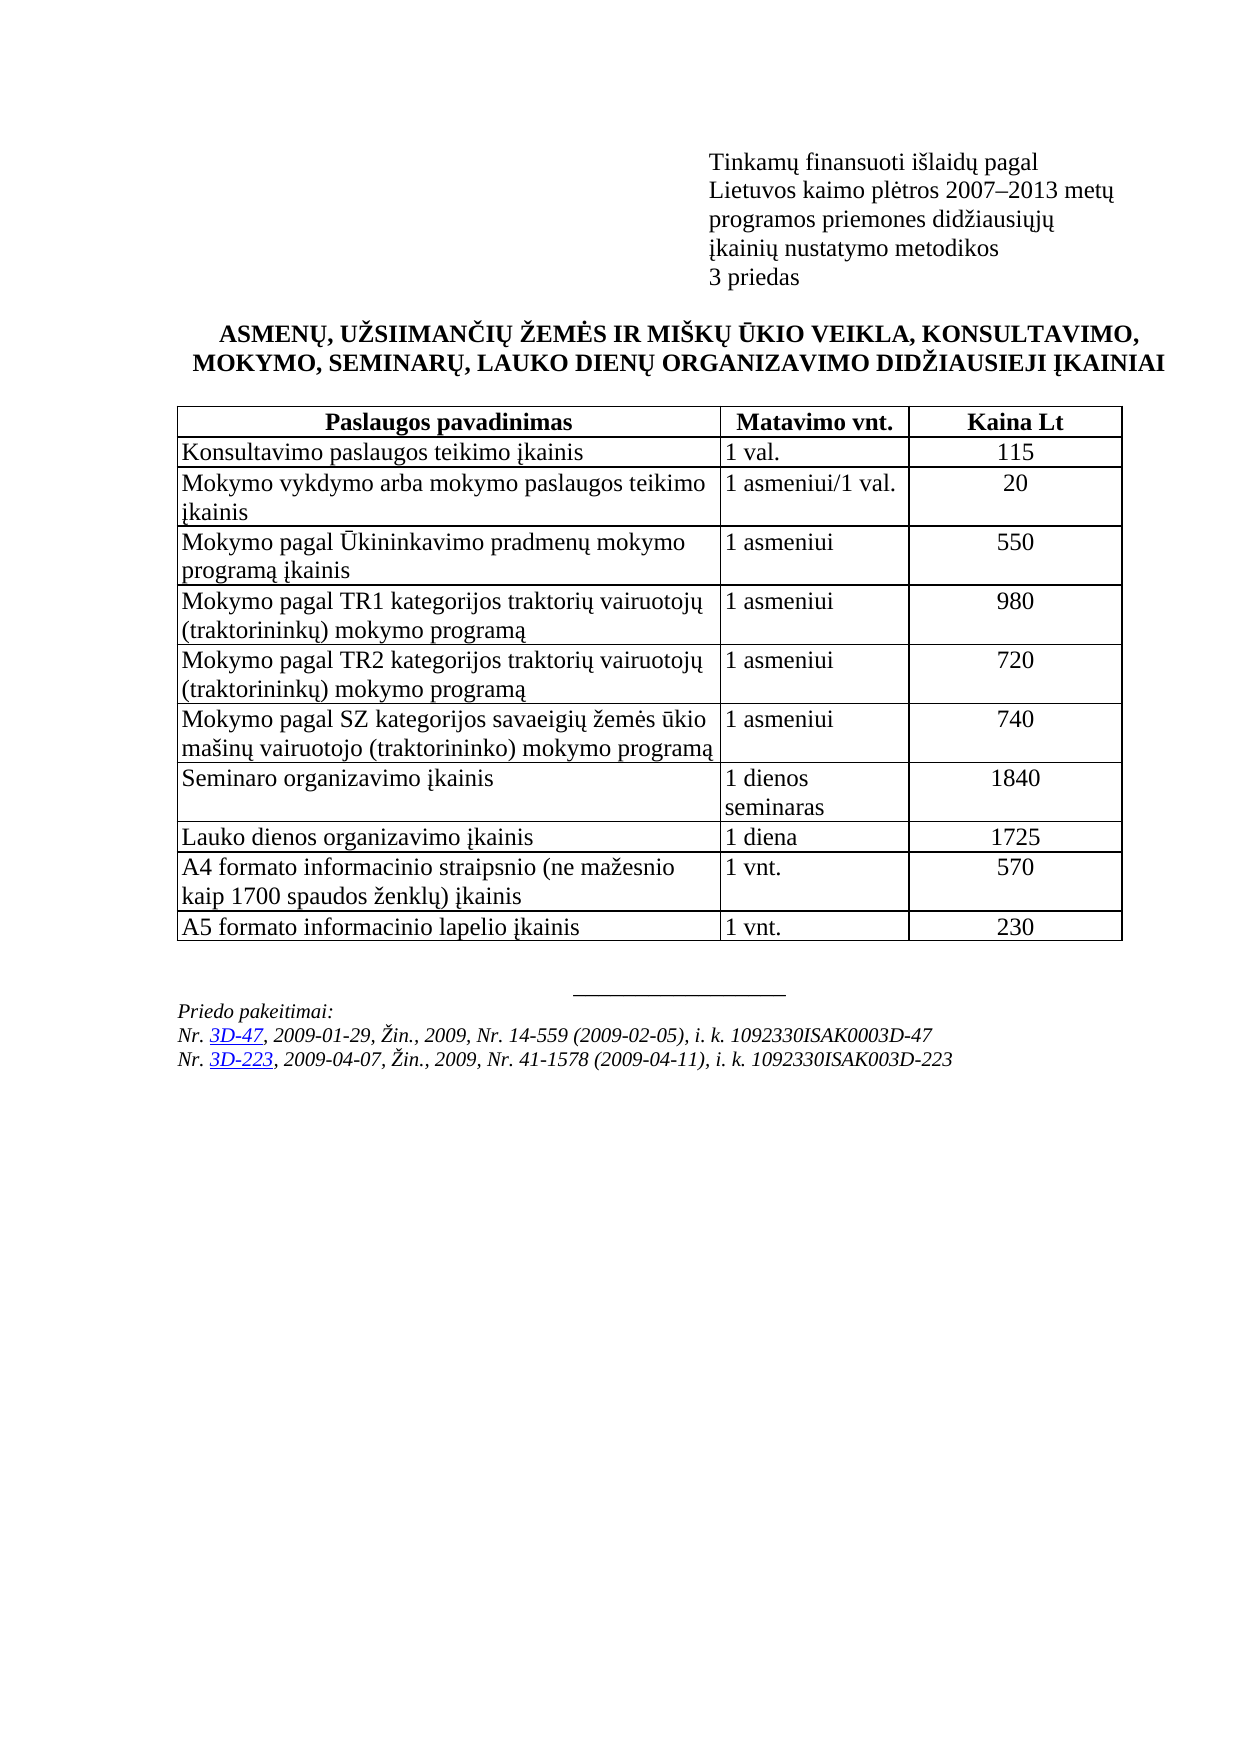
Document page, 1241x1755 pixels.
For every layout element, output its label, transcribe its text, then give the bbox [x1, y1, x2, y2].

text Tinkamų finansuoti išlaidų pagal [177, 147, 1181, 176]
table_cell 570 [910, 853, 1121, 910]
table_cell 115 [910, 438, 1121, 466]
text programos priemones didžiausiųjų [177, 204, 1181, 233]
table_cell 1840 [910, 763, 1121, 821]
table_header Paslaugos pavadinimas [178, 407, 720, 436]
table_cell Mokymo vykdymo arba mokymo paslaugos teikimo įkainis [178, 468, 720, 525]
text _________________ [177, 970, 1181, 999]
table_cell 1 asmeniui [721, 586, 908, 643]
text įkainių nustatymo metodikos [177, 233, 1181, 262]
text Lietuvos kaimo plėtros 2007–2013 metų [177, 176, 1181, 204]
table_cell 740 [910, 704, 1121, 762]
table_header Kaina Lt [910, 407, 1121, 436]
text ASMENŲ, UŽSIIMANČIŲ ŽEMĖS IR MIŠKŲ ŪKIO VEIKLA, KONSULTAVIMO, MOKYMO, SEMINARŲ, LAUKO DIENŲ ORGANIZAVIMO DIDŽIAUSIEJI ĮKAINIAI [177, 319, 1181, 377]
table_cell 1725 [910, 822, 1121, 851]
table_cell A4 formato informacinio straipsnio (ne mažesnio kaip 1700 spaudos ženklų) įkainis [178, 853, 720, 910]
table_cell 1 val. [721, 438, 908, 466]
table_cell 1 asmeniui/1 val. [721, 468, 908, 525]
table_cell 1 dienos seminaras [721, 763, 908, 821]
table_cell 1 asmeniui [721, 704, 908, 762]
table_cell Mokymo pagal TR2 kategorijos traktorių vairuotojų (traktorininkų) mokymo programą [178, 645, 720, 702]
table_cell 20 [910, 468, 1121, 525]
table_cell 1 asmeniui [721, 645, 908, 702]
table_cell Seminaro organizavimo įkainis [178, 763, 720, 821]
table_header Matavimo vnt. [721, 407, 908, 436]
table_cell 720 [910, 645, 1121, 702]
table_cell Konsultavimo paslaugos teikimo įkainis [178, 438, 720, 466]
table_cell 980 [910, 586, 1121, 643]
table_cell 230 [910, 912, 1121, 940]
text Nr. 3D-223, 2009-04-07, Žin., 2009, Nr. 41-1578 (2009-04-11), i. k. 1092330ISAK003D-223 [177, 1047, 1181, 1071]
table_cell 1 vnt. [721, 912, 908, 940]
text 3 priedas [177, 262, 1181, 291]
table_cell Lauko dienos organizavimo įkainis [178, 822, 720, 851]
table_cell 1 asmeniui [721, 527, 908, 584]
table_cell Mokymo pagal Ūkininkavimo pradmenų mokymo programą įkainis [178, 527, 720, 584]
table_cell 550 [910, 527, 1121, 584]
table_cell A5 formato informacinio lapelio įkainis [178, 912, 720, 940]
table_cell Mokymo pagal TR1 kategorijos traktorių vairuotojų (traktorininkų) mokymo programą [178, 586, 720, 643]
table_cell 1 diena [721, 822, 908, 851]
text Nr. 3D-47, 2009-01-29, Žin., 2009, Nr. 14-559 (2009-02-05), i. k. 1092330ISAK0003D-47 [177, 1023, 1181, 1047]
text Priedo pakeitimai: [177, 999, 1181, 1023]
table_cell Mokymo pagal SZ kategorijos savaeigių žemės ūkio mašinų vairuotojo (traktorininko) mokymo programą [178, 704, 720, 762]
table_cell 1 vnt. [721, 853, 908, 910]
